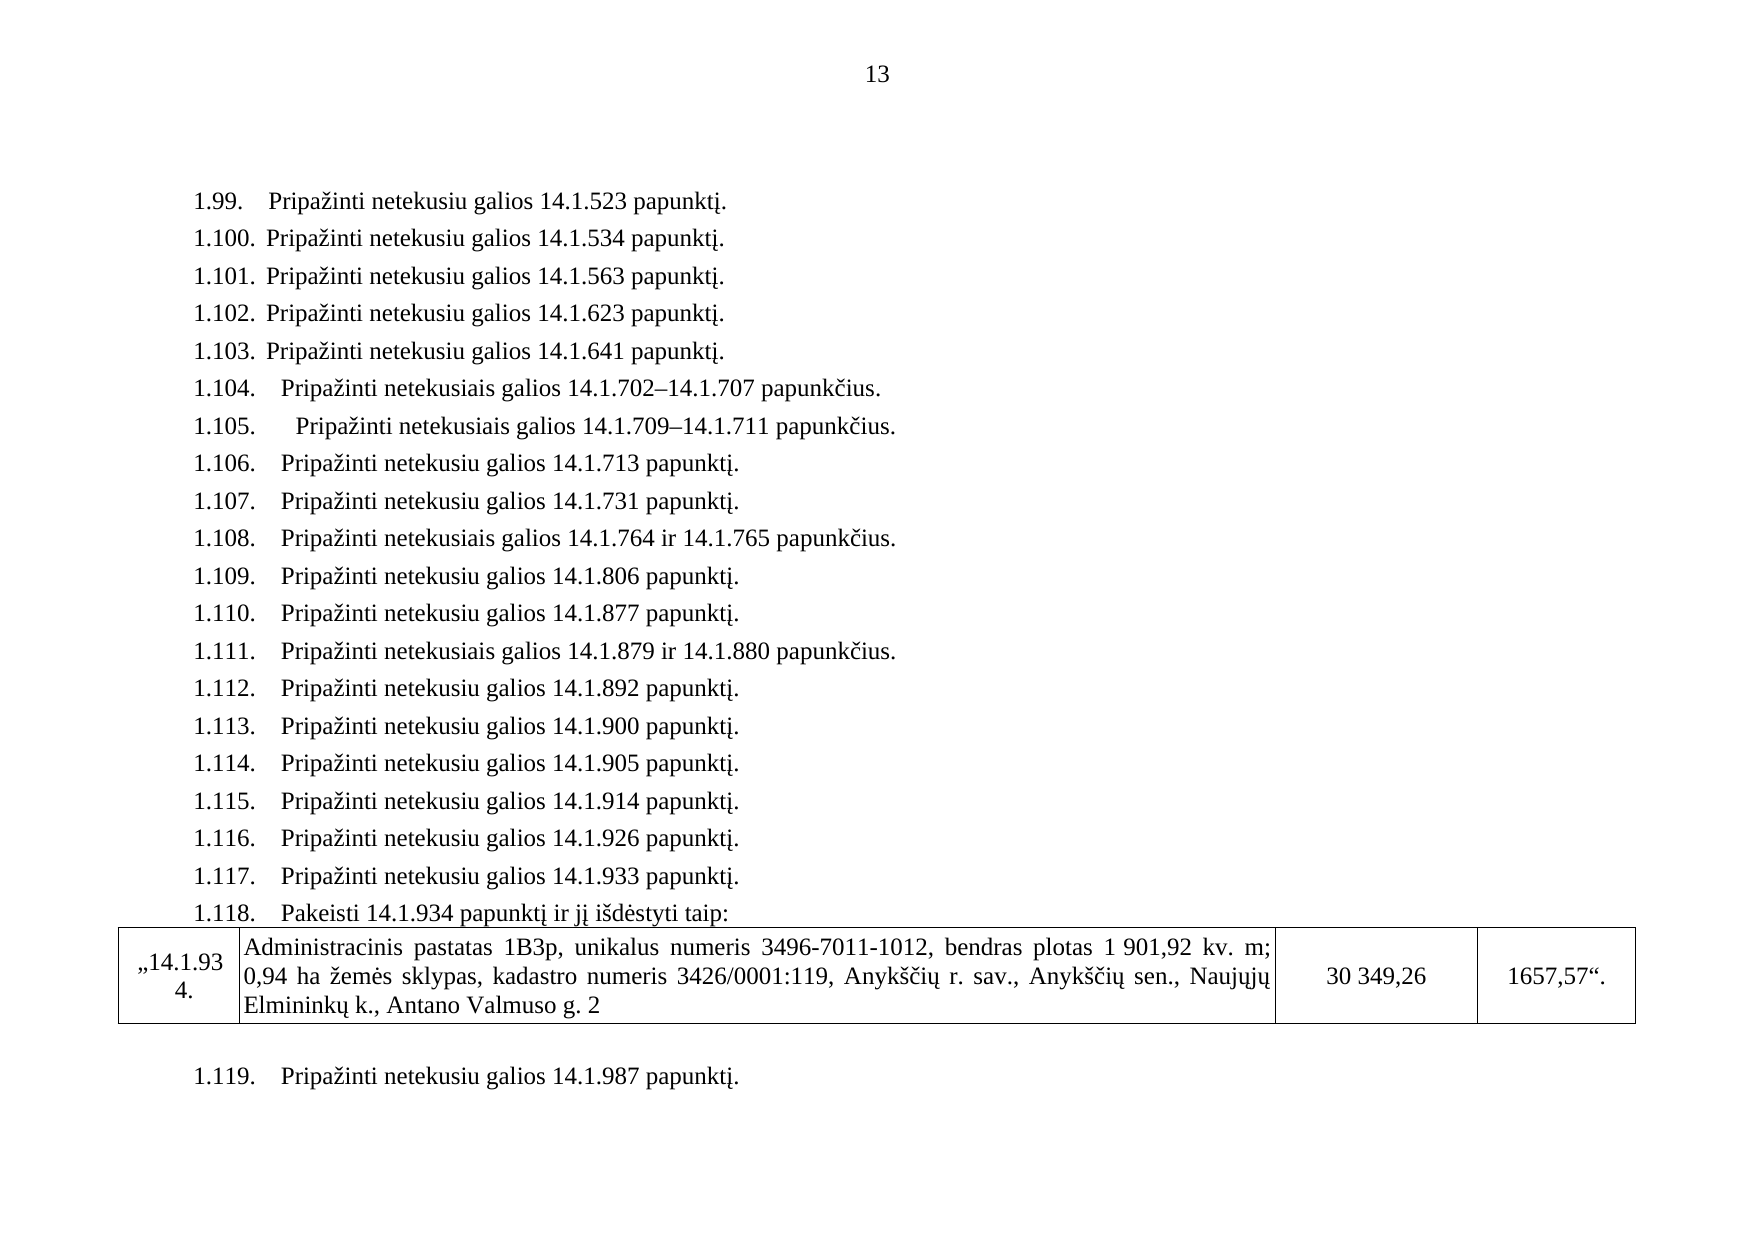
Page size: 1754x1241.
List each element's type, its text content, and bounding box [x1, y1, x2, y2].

text 1.102. Pripažinti netekusiu galios 14.1.623 papunktį. [118, 290, 1636, 327]
text 1.119. Pripažinti netekusiu galios 14.1.987 papunktį. [118, 1053, 1636, 1090]
text 1.117. Pripažinti netekusiu galios 14.1.933 papunktį. [118, 852, 1636, 890]
text 1.104. Pripažinti netekusiais galios 14.1.702–14.1.707 papunkčius. [118, 365, 1636, 402]
text 1.101. Pripažinti netekusiu galios 14.1.563 papunktį. [118, 252, 1636, 290]
text 1.103. Pripažinti netekusiu galios 14.1.641 papunktį. [118, 327, 1636, 365]
text 1.110. Pripažinti netekusiu galios 14.1.877 papunktį. [118, 590, 1636, 627]
text 1.105. Pripažinti netekusiais galios 14.1.709–14.1.711 papunkčius. [118, 402, 1636, 440]
table_header „14.1.934. [119, 928, 239, 1023]
text 1.118. Pakeisti 14.1.934 papunktį ir jį išdėstyti taip: [118, 890, 1636, 927]
text 1.99. Pripažinti netekusiu galios 14.1.523 papunktį. [118, 177, 1636, 215]
text 1.106. Pripažinti netekusiu galios 14.1.713 papunktį. [118, 440, 1636, 477]
text 1.109. Pripažinti netekusiu galios 14.1.806 papunktį. [118, 552, 1636, 590]
text 1.116. Pripažinti netekusiu galios 14.1.926 papunktį. [118, 815, 1636, 852]
table_header 1657,57“. [1478, 928, 1635, 1023]
text 1.100. Pripažinti netekusiu galios 14.1.534 papunktį. [118, 215, 1636, 252]
text 1.114. Pripažinti netekusiu galios 14.1.905 papunktį. [118, 740, 1636, 777]
text 1.112. Pripažinti netekusiu galios 14.1.892 papunktį. [118, 665, 1636, 702]
table_header 30 349,26 [1276, 928, 1477, 1023]
text 1.113. Pripažinti netekusiu galios 14.1.900 papunktį. [118, 702, 1636, 740]
text 1.108. Pripažinti netekusiais galios 14.1.764 ir 14.1.765 papunkčius. [118, 515, 1636, 552]
text 1.107. Pripažinti netekusiu galios 14.1.731 papunktį. [118, 477, 1636, 515]
text 1.115. Pripažinti netekusiu galios 14.1.914 papunktį. [118, 777, 1636, 815]
text 1.111. Pripažinti netekusiais galios 14.1.879 ir 14.1.880 papunkčius. [118, 627, 1636, 665]
table_header Administracinis pastatas 1B3p, unikalus numeris 3496-7011-1012, bendras plotas 1 901,92 kv. m; 0,94 ha žemės sklypas, kadastro numeris 3426/0001:119, Anykščių r. sav., Anykščių sen., Naujųjų Elmininkų k., Antano Valmuso g. 2 [240, 928, 1275, 1023]
